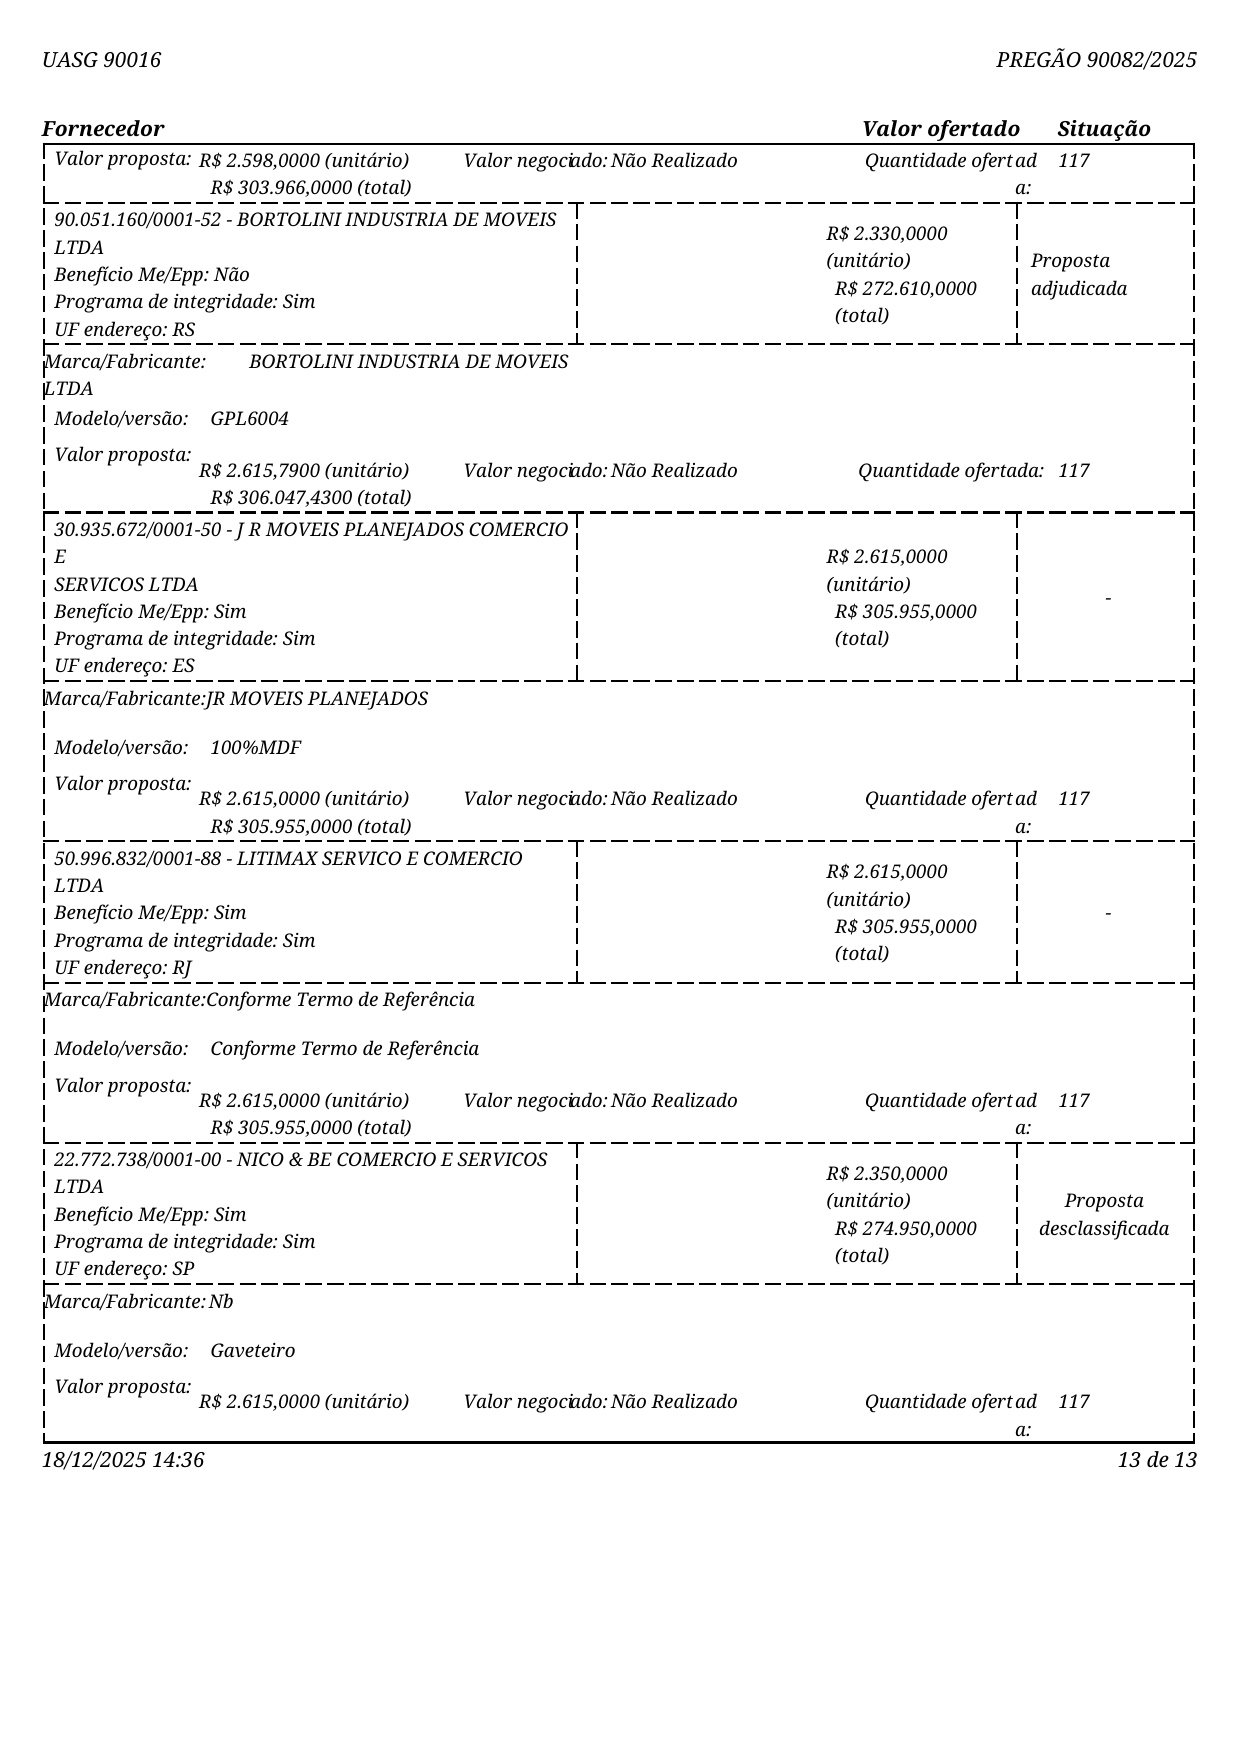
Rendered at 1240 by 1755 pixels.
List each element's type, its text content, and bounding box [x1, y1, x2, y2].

table_cell [1017, 1283, 1194, 1334]
table_cell [1017, 1033, 1101, 1082]
table_cell Conforme Termo de Referência [199, 1033, 577, 1082]
table_cell [1017, 1334, 1194, 1384]
table_cell 30.935.672/0001-50 - J R MOVEIS PLANEJADOS COMERCIO E SERVICOS LTDA Benefício Me/Epp: Sim Programa de integridade: Sim UF endereço: ES [44, 511, 577, 680]
table_cell R$ 2.350,0000 (unitário) R$ 274.950,0000 (total) [788, 1142, 1017, 1283]
table_cell 100%MDF [199, 731, 577, 781]
table_cell 117 [1048, 1384, 1194, 1441]
table_cell [1017, 982, 1101, 1033]
table_cell R$ 2.615,0000 (unitário) Valor negoci R$ 305.955,0000 (total) [199, 1384, 577, 1441]
table_cell [788, 1033, 1017, 1082]
table_cell Modelo/versão: Valor proposta: [44, 1033, 199, 1142]
table_cell [577, 731, 826, 781]
table_cell Quantidade ofert [826, 781, 1017, 840]
table_cell [1101, 1033, 1194, 1082]
table_cell [577, 840, 787, 982]
table_cell ado: Não Realizado [577, 452, 826, 511]
table_cell Marca/Fabricante: BORTOLINI INDUSTRIA DE MOVEIS LTDA [44, 343, 577, 403]
table_cell R$ 2.615,0000 (unitário) R$ 305.955,0000 (total) [788, 840, 1017, 982]
table_cell [826, 731, 1017, 781]
table_cell [1101, 680, 1194, 731]
table_cell ado: Não Realizado [577, 1082, 787, 1142]
table_cell GPL6004 [199, 403, 577, 452]
table_cell Valor proposta: [44, 145, 199, 202]
table_cell [1101, 982, 1194, 1033]
table_cell ado: Não Realizado [577, 781, 826, 840]
table_cell [1101, 781, 1194, 840]
table_cell [826, 403, 1194, 452]
table_cell R$ 2.598,0000 (unitário) Valor negoci R$ 303.966,0000 (total) [199, 145, 577, 202]
table_cell Modelo/versão: Valor proposta: [44, 403, 199, 511]
table_cell [1101, 731, 1194, 781]
table_cell Marca/Fabricante: Nb [44, 1283, 577, 1334]
table_cell ada: [1017, 781, 1048, 840]
table_cell [577, 1283, 787, 1334]
table_cell Gaveteiro [199, 1334, 577, 1384]
table_cell R$ 2.615,0000 (unitário) Valor negoci R$ 305.955,0000 (total) [199, 781, 577, 840]
table_cell 117 [1048, 452, 1194, 511]
table_cell ado: Não Realizado [577, 1384, 787, 1441]
table_cell Marca/Fabricante: JR MOVEIS PLANEJADOS [44, 680, 577, 731]
table_cell 117 [1048, 1082, 1101, 1142]
table_cell [1017, 731, 1101, 781]
table_cell R$ 2.615,7900 (unitário) Valor negoci R$ 306.047,4300 (total) [199, 452, 577, 511]
table_cell [826, 680, 1017, 731]
table_cell [788, 982, 1017, 1033]
table_cell Proposta desclassificada [1017, 1142, 1194, 1283]
table_cell Marca/Fabricante: Conforme Termo de Referência [44, 982, 577, 1033]
table_cell R$ 2.615,0000 (unitário) Valor negoci R$ 305.955,0000 (total) [199, 1082, 577, 1142]
table_cell 117 [1048, 145, 1101, 202]
table_cell [577, 1334, 787, 1384]
table_cell Proposta adjudicada [1017, 202, 1194, 343]
table_cell Quantidade ofert [788, 1082, 1017, 1142]
table_cell [826, 343, 1194, 403]
table_cell [577, 680, 826, 731]
table_cell [577, 403, 826, 452]
table_cell [577, 343, 826, 403]
table_cell Modelo/versão: Valor proposta: [44, 731, 199, 840]
table_cell [577, 1033, 787, 1082]
table_cell - [1101, 511, 1194, 680]
table_cell [1017, 511, 1101, 680]
table_cell [1101, 1082, 1194, 1142]
table_cell [788, 1283, 1017, 1334]
table_cell 90.051.160/0001-52 - BORTOLINI INDUSTRIA DE MOVEIS LTDA Benefício Me/Epp: Não Programa de integridade: Sim UF endereço: RS [44, 202, 577, 343]
table_cell [577, 202, 826, 343]
table_cell [1101, 145, 1194, 202]
table_cell [577, 982, 787, 1033]
table_cell R$ 2.330,0000 (unitário) R$ 272.610,0000 (total) [826, 202, 1017, 343]
table_cell Quantidade ofert [788, 1384, 1017, 1441]
table_cell Quantidade ofertada: [826, 452, 1048, 511]
table_cell Modelo/versão: Valor proposta: [44, 1334, 199, 1441]
table_cell R$ 2.615,0000 (unitário) R$ 305.955,0000 (total) [826, 511, 1017, 680]
table_cell [1017, 680, 1101, 731]
table_cell - [1101, 840, 1194, 982]
table_cell 50.996.832/0001-88 - LITIMAX SERVICO E COMERCIO LTDA Benefício Me/Epp: Sim Programa de integridade: Sim UF endereço: RJ [44, 840, 577, 982]
table_cell ada: [1017, 1384, 1048, 1441]
table_cell Quantidade ofert [826, 145, 1017, 202]
table_cell [788, 1334, 1017, 1384]
table_cell ada: [1017, 1082, 1048, 1142]
table_cell [577, 511, 826, 680]
table_cell 22.772.738/0001-00 - NICO & BE COMERCIO E SERVICOS LTDA Benefício Me/Epp: Sim Programa de integridade: Sim UF endereço: SP [44, 1142, 577, 1283]
table_cell ada: [1017, 145, 1048, 202]
table_cell [577, 1142, 787, 1283]
table_cell [1017, 840, 1101, 982]
table_cell ado: Não Realizado [577, 145, 826, 202]
table_cell 117 [1048, 781, 1101, 840]
